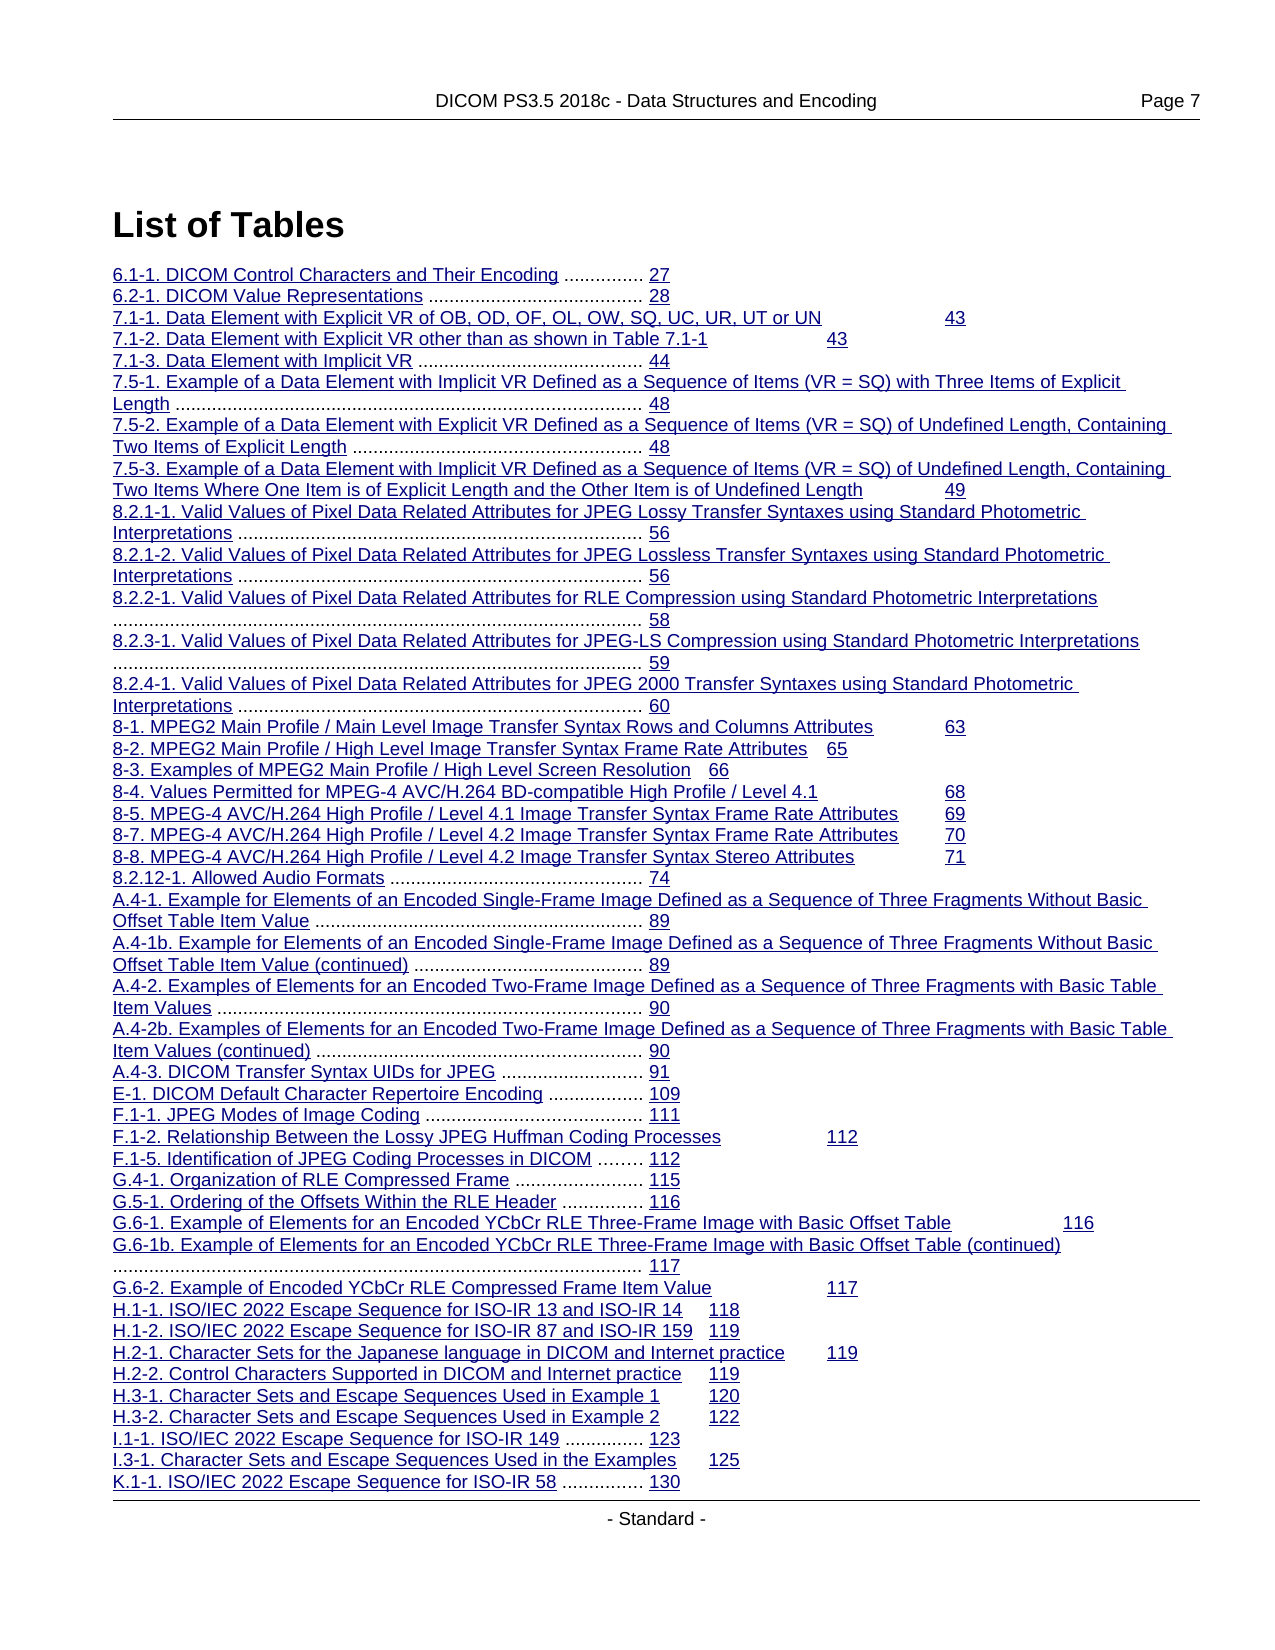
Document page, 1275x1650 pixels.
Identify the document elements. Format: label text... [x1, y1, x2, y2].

text G.4-1. Organization of RLE Compressed Frame 0 [112, 1169, 1175, 1191]
text 8.2.1-1. Valid Values of Pixel Data Related Attributes for JPEG Lossy Transfer Syntaxes using Standard Photometric Interpretations 0 [112, 501, 1175, 544]
text G.6-1. Example of Elements for an Encoded YCbCr RLE Three-Frame Image with Basic Offset Table 0 [112, 1212, 1175, 1234]
text 7.5-1. Example of a Data Element with Implicit VR Defined as a Sequence of Items (VR = SQ) with Three Items of Explicit Length 0 [112, 371, 1175, 414]
text 8-7. MPEG-4 AVC/H.264 High Profile / Level 4.2 Image Transfer Syntax Frame Rate Attributes 0 [112, 824, 1175, 846]
text H.2-2. Control Characters Supported in DICOM and Internet practice 0 [112, 1363, 1175, 1384]
text G.6-1b. Example of Elements for an Encoded YCbCr RLE Three-Frame Image with Basic Offset Table (continued) 0 [112, 1234, 1175, 1277]
text F.1-2. Relationship Between the Lossy JPEG Huffman Coding Processes 0 [112, 1126, 1175, 1147]
text 8.2.2-1. Valid Values of Pixel Data Related Attributes for RLE Compression using Standard Photometric Interpretations 0 [112, 587, 1175, 630]
text K.1-1. ISO/IEC 2022 Escape Sequence for ISO-IR 58 0 [112, 1471, 1175, 1492]
text 8-3. Examples of MPEG2 Main Profile / High Level Screen Resolution 0 [112, 759, 1175, 781]
text List of Tables [112, 204, 1200, 245]
text 7.1-3. Data Element with Implicit VR 0 [112, 349, 1175, 371]
text G.6-2. Example of Encoded YCbCr RLE Compressed Frame Item Value 0 [112, 1277, 1175, 1298]
text H.1-1. ISO/IEC 2022 Escape Sequence for ISO-IR 13 and ISO-IR 14 0 [112, 1298, 1175, 1320]
text I.3-1. Character Sets and Escape Sequences Used in the Examples 0 [112, 1449, 1175, 1471]
text 7.1-2. Data Element with Explicit VR other than as shown in Table 7.1-1 0 [112, 328, 1175, 349]
text E-1. DICOM Default Character Repertoire Encoding 0 [112, 1083, 1175, 1104]
text F.1-5. Identification of JPEG Coding Processes in DICOM 0 [112, 1147, 1175, 1169]
text A.4-3. DICOM Transfer Syntax UIDs for JPEG 0 [112, 1061, 1175, 1083]
text H.3-1. Character Sets and Escape Sequences Used in Example 1 0 [112, 1384, 1175, 1406]
text I.1-1. ISO/IEC 2022 Escape Sequence for ISO-IR 149 0 [112, 1428, 1175, 1449]
text 8.2.3-1. Valid Values of Pixel Data Related Attributes for JPEG-LS Compression using Standard Photometric Interpretations 0 [112, 630, 1175, 673]
text G.5-1. Ordering of the Offsets Within the RLE Header 0 [112, 1191, 1175, 1212]
text 7.5-2. Example of a Data Element with Explicit VR Defined as a Sequence of Items (VR = SQ) of Undefined Length, Containing Two Items of Explicit Length 0 [112, 414, 1175, 457]
text 7.5-3. Example of a Data Element with Implicit VR Defined as a Sequence of Items (VR = SQ) of Undefined Length, Containing Two Items Where One Item is of Explicit Length and the Other Item is of Undefined Length 0 [112, 457, 1175, 501]
text A.4-2. Examples of Elements for an Encoded Two-Frame Image Defined as a Sequence of Three Fragments with Basic Table Item Values 0 [112, 975, 1175, 1018]
text F.1-1. JPEG Modes of Image Coding 0 [112, 1104, 1175, 1126]
text 8-8. MPEG-4 AVC/H.264 High Profile / Level 4.2 Image Transfer Syntax Stereo Attributes 0 [112, 846, 1175, 867]
text 8-1. MPEG2 Main Profile / Main Level Image Transfer Syntax Rows and Columns Attributes 0 [112, 716, 1175, 738]
text H.1-2. ISO/IEC 2022 Escape Sequence for ISO-IR 87 and ISO-IR 159 0 [112, 1320, 1175, 1341]
text A.4-2b. Examples of Elements for an Encoded Two-Frame Image Defined as a Sequence of Three Fragments with Basic Table Item Values (continued) 0 [112, 1018, 1175, 1061]
text 8.2.12-1. Allowed Audio Formats 0 [112, 867, 1175, 889]
text 6.2-1. DICOM Value Representations 0 [112, 285, 1175, 306]
text 8.2.1-2. Valid Values of Pixel Data Related Attributes for JPEG Lossless Transfer Syntaxes using Standard Photometric Interpretations 0 [112, 544, 1175, 587]
text 8.2.4-1. Valid Values of Pixel Data Related Attributes for JPEG 2000 Transfer Syntaxes using Standard Photometric Interpretations 0 [112, 673, 1175, 716]
text H.3-2. Character Sets and Escape Sequences Used in Example 2 0 [112, 1406, 1175, 1428]
text 8-4. Values Permitted for MPEG-4 AVC/H.264 BD-compatible High Profile / Level 4.1 0 [112, 781, 1175, 802]
text H.2-1. Character Sets for the Japanese language in DICOM and Internet practice 0 [112, 1341, 1175, 1363]
text 6.1-1. DICOM Control Characters and Their Encoding 0 [112, 263, 1175, 285]
text 8-2. MPEG2 Main Profile / High Level Image Transfer Syntax Frame Rate Attributes 0 [112, 738, 1175, 759]
text A.4-1b. Example for Elements of an Encoded Single-Frame Image Defined as a Sequence of Three Fragments Without Basic Offset Table Item Value (continued) 0 [112, 932, 1175, 975]
text A.4-1. Example for Elements of an Encoded Single-Frame Image Defined as a Sequence of Three Fragments Without Basic Offset Table Item Value 0 [112, 889, 1175, 932]
text 7.1-1. Data Element with Explicit VR of OB, OD, OF, OL, OW, SQ, UC, UR, UT or UN 0 [112, 306, 1175, 328]
text 8-5. MPEG-4 AVC/H.264 High Profile / Level 4.1 Image Transfer Syntax Frame Rate Attributes 0 [112, 802, 1175, 824]
